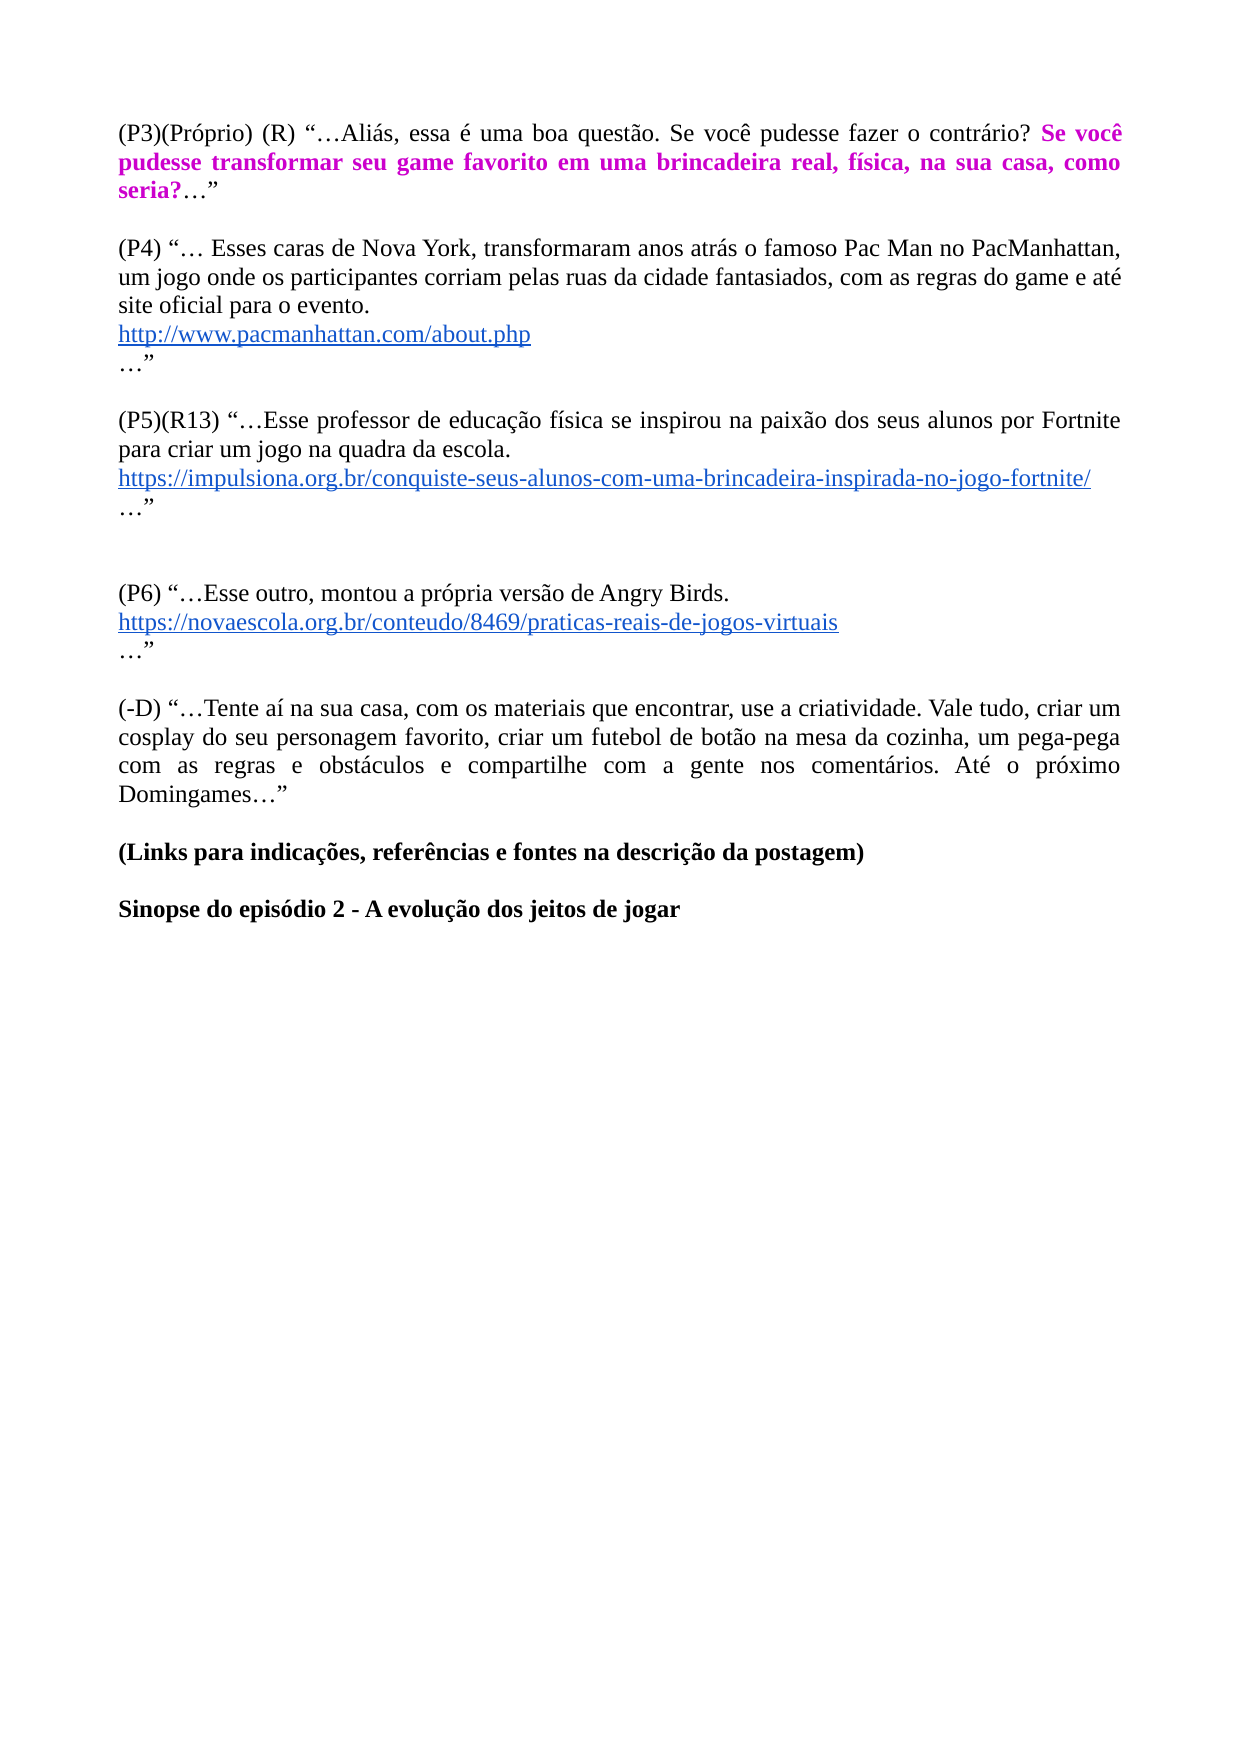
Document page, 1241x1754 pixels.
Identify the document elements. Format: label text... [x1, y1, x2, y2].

text Sinopse do episódio 2 - A evolução dos jeitos de jogar [118, 894, 1122, 923]
text …” [118, 492, 1122, 521]
text (P4) “… Esses caras de Nova York, transformaram anos atrás o famoso Pac Man no PacManhattan, um jogo onde os participantes corriam pelas ruas da cidade fantasiados, com as regras do game e até site oficial para o evento. [118, 233, 1122, 319]
text …” [118, 636, 1122, 664]
text (P6) “…Esse outro, montou a própria versão de Angry Birds. [118, 578, 1122, 607]
text https://impulsiona.org.br/conquiste-seus-alunos-com-uma-brincadeira-inspirada-no-jogo-fortnite/ [118, 463, 1122, 492]
text (-D) “…Tente aí na sua casa, com os materiais que encontrar, use a criatividade. Vale tudo, criar um cosplay do seu personagem favorito, criar um futebol de botão na mesa da cozinha, um pega-pega com as regras e obstáculos e compartilhe com a gente nos comentários. Até o próximo Domingames…” [118, 693, 1122, 808]
text …” [118, 348, 1122, 377]
text (Links para indicações, referências e fontes na descrição da postagem) [118, 837, 1122, 866]
text https://novaescola.org.br/conteudo/8469/praticas-reais-de-jogos-virtuais [118, 607, 1122, 636]
text http://www.pacmanhattan.com/about.php [118, 319, 1122, 348]
text (P5)(R13) “…Esse professor de educação física se inspirou na paixão dos seus alunos por Fortnite para criar um jogo na quadra da escola. [118, 406, 1122, 463]
text (P3)(Próprio) (R) “…Aliás, essa é uma boa questão. Se você pudesse fazer o contrário? Se você pudesse transformar seu game favorito em uma brincadeira real, física, na sua casa, como seria?…” [118, 118, 1122, 204]
